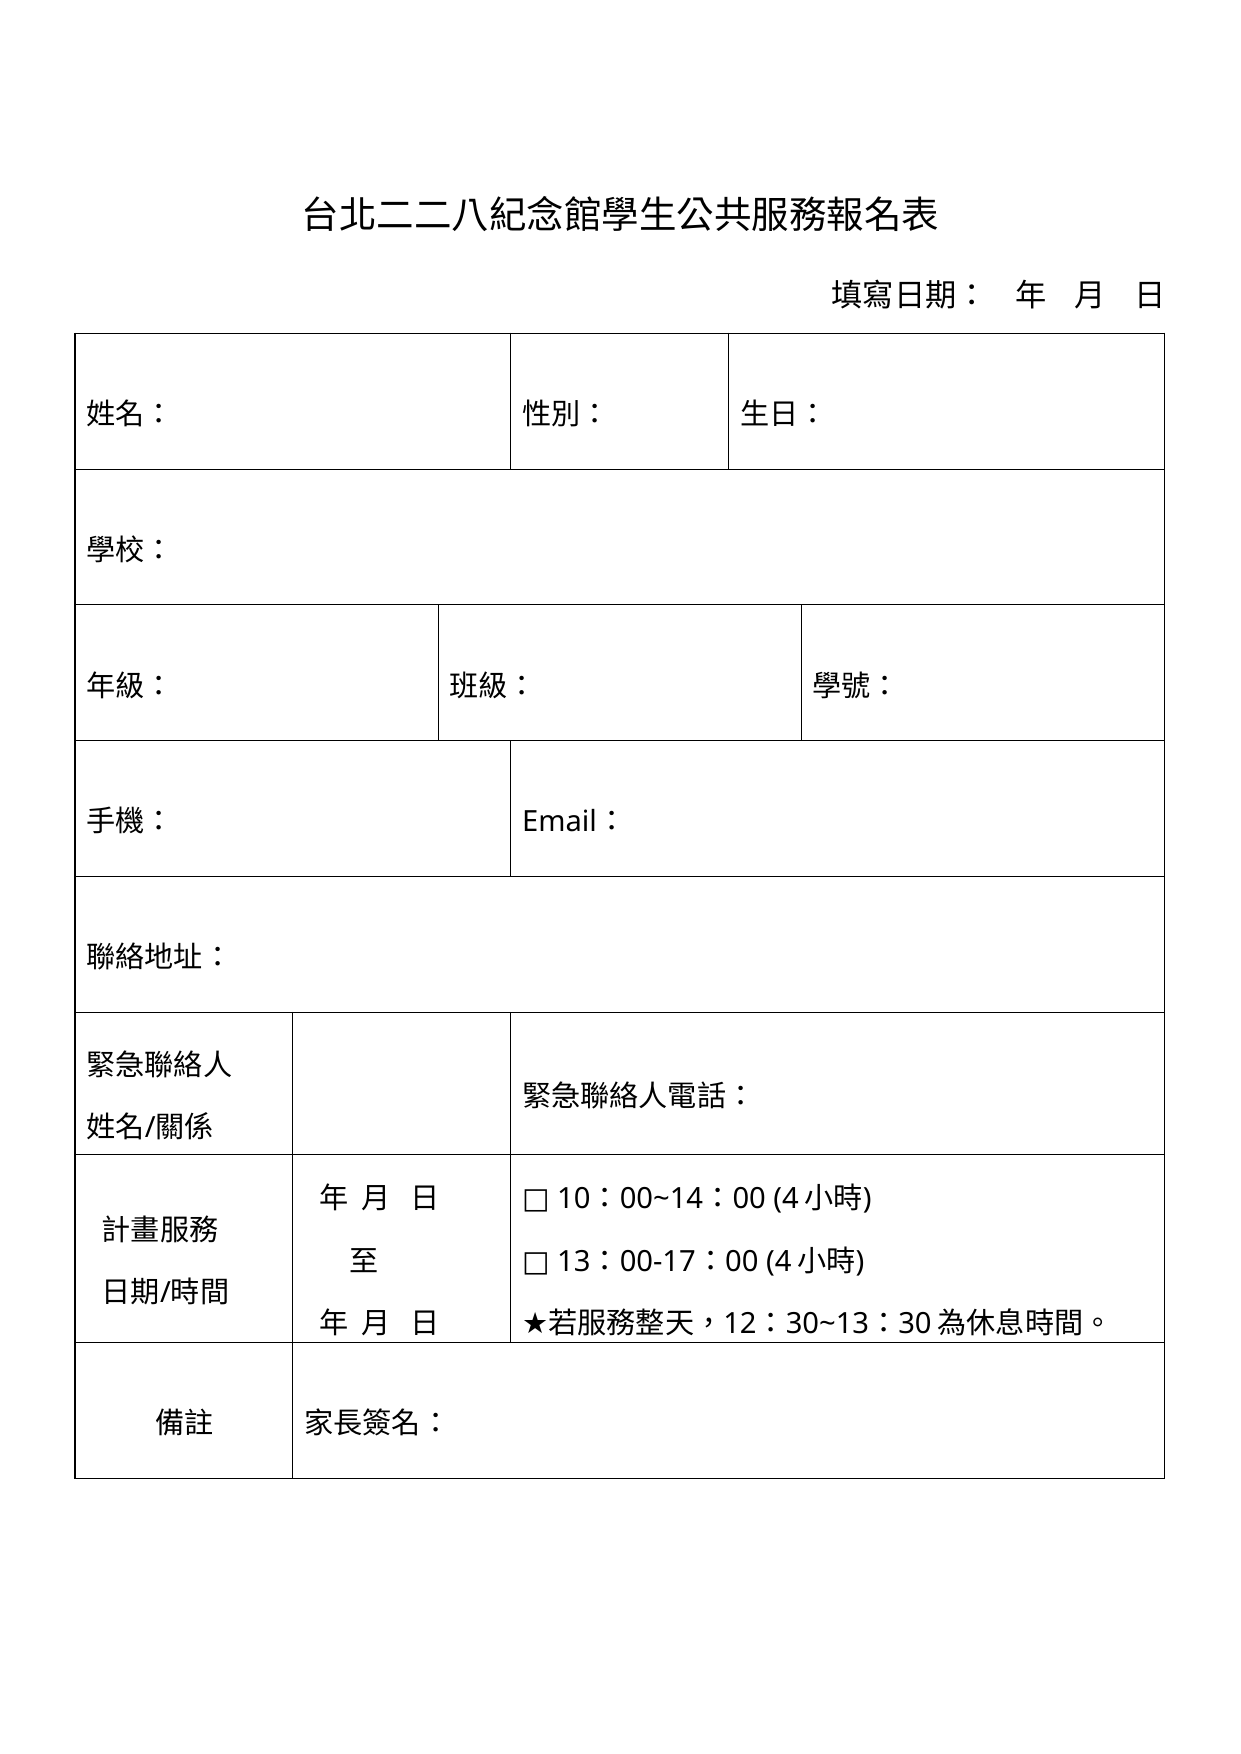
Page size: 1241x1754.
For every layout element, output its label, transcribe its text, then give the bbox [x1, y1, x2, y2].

table_header 生日： [729, 334, 1164, 468]
table_header 性別： [511, 334, 728, 468]
table_cell 班級： [439, 605, 801, 740]
table_cell 緊急聯絡人電話： [511, 1013, 1164, 1154]
table_cell Email： [511, 741, 1164, 876]
table_cell 手機： [76, 741, 510, 876]
table_cell 聯絡地址： [76, 877, 1164, 1012]
text 填寫日期： 年 月 日 [75, 251, 1165, 314]
table_cell [293, 1013, 510, 1154]
table_cell 學校： [76, 470, 1164, 604]
table_cell □ 10：00~14：00 (4小時) □ 13：00-17：00 (4小時) ★若服務整天，12：30~13：30為休息時間。 [511, 1155, 1164, 1342]
text 台北二二八紀念館學生公共服務報名表 [75, 170, 1165, 233]
table_cell 家長簽名： [293, 1343, 1164, 1478]
table_cell 緊急聯絡人 姓名/關係 [76, 1013, 292, 1154]
table_header 姓名： [76, 334, 510, 468]
table_cell 計畫服務 日期/時間 [76, 1155, 292, 1342]
table_cell 備註 [76, 1343, 292, 1478]
table_cell 學號： [802, 605, 1164, 740]
table_cell 年級： [76, 605, 438, 740]
table_cell 年 月 日 至 年 月 日 [293, 1155, 510, 1342]
